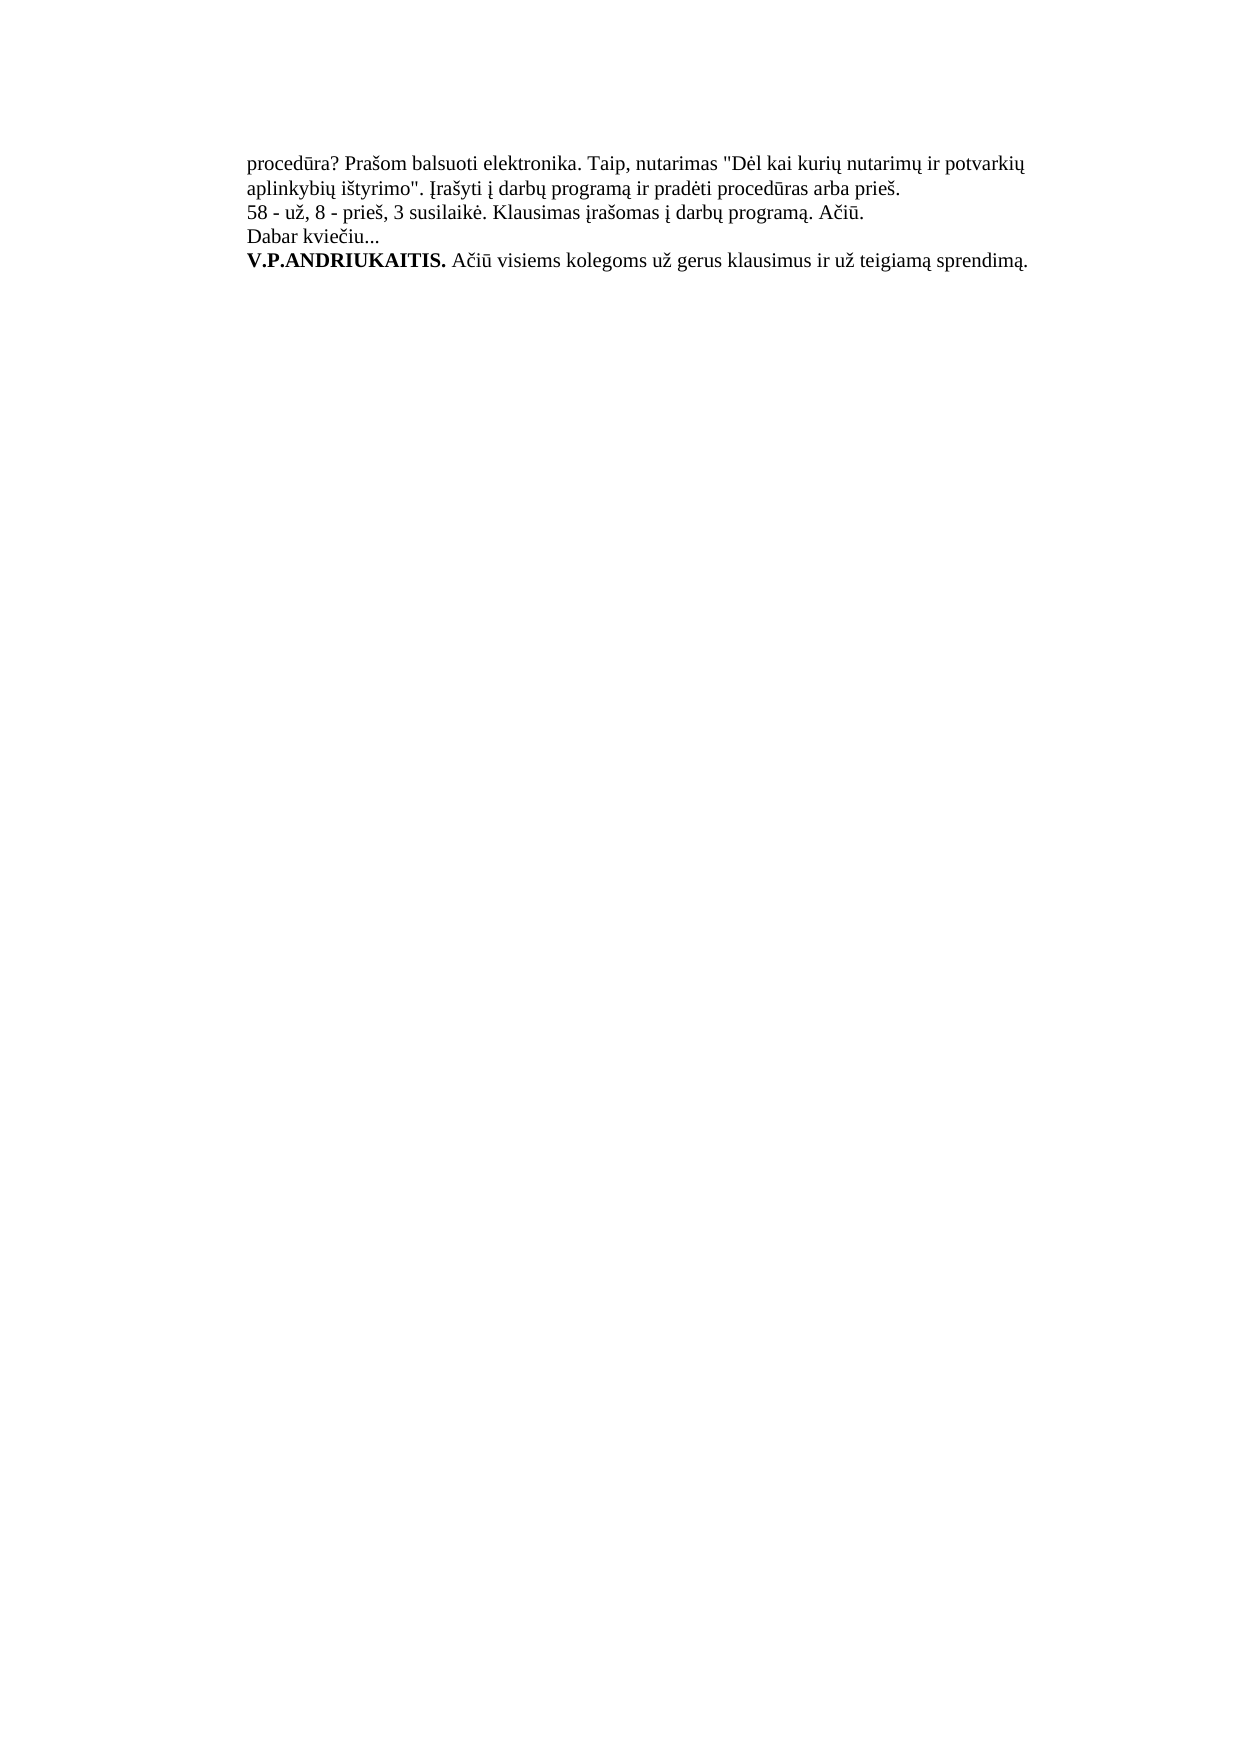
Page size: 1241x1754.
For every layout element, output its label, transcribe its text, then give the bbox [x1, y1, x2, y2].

text procedūra? Prašom balsuoti elektronika. Taip, nutarimas "Dėl kai kurių nutarimų ir potvarkių aplinkybių ištyrimo". Įrašyti į darbų programą ir pradėti procedūras arba prieš. [247, 150, 1053, 200]
text 58 - už, 8 - prieš, 3 susilaikė. Klausimas įrašomas į darbų programą. Ačiū. [247, 200, 1053, 224]
text V.P.ANDRIUKAITIS. Ačiū visiems kolegoms už gerus klausimus ir už teigiamą sprendimą. [247, 248, 1053, 272]
text Dabar kviečiu... [247, 224, 1053, 248]
